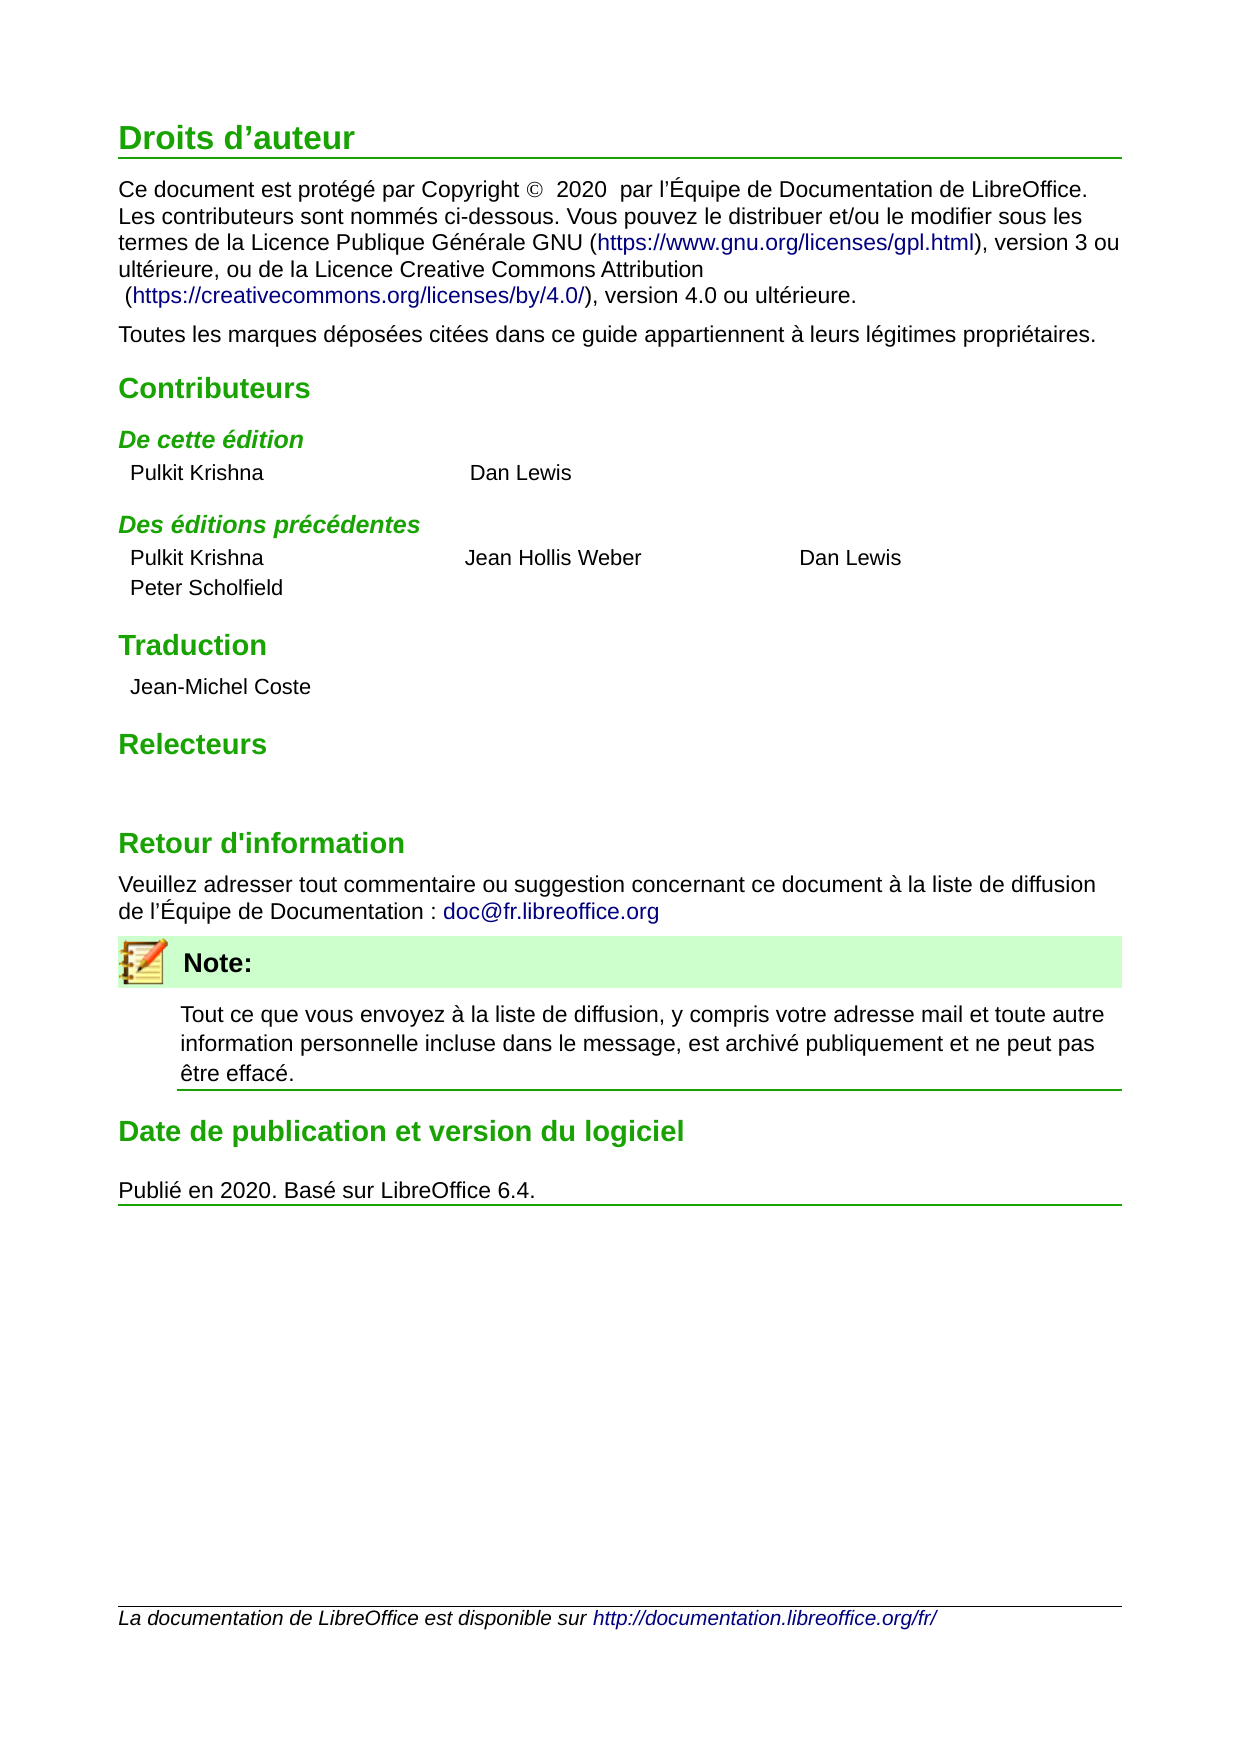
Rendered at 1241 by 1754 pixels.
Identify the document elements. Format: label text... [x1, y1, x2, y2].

table_header Pulkit Krishna [118, 545, 453, 575]
table_header Jean Hollis Weber [453, 545, 787, 575]
text Date de publication et version du logiciel [118, 1114, 1122, 1148]
table_header [788, 773, 1122, 802]
table_header Dan Lewis [788, 545, 1122, 575]
subtitle Relecteurs [118, 727, 1122, 761]
subtitle Des éditions précédentes [118, 510, 1122, 539]
table_header Dan Lewis [458, 460, 789, 489]
picture [119, 937, 170, 988]
subtitle Contributeurs [118, 371, 1122, 404]
text Publié en 2020. Basé sur LibreOffice 6.4. [118, 1177, 1122, 1204]
table_header [453, 773, 787, 802]
subtitle Traduction [118, 628, 1122, 662]
list Note: [118, 936, 1122, 988]
table_header Pulkit Krishna [118, 460, 458, 489]
table_header [788, 674, 1122, 703]
subtitle De cette édition [118, 425, 1122, 454]
table_header [789, 460, 1122, 489]
subtitle Retour d'information [118, 826, 1122, 859]
text Ce document est protégé par Copyright © 2020 par l’Équipe de Documentation de LibreOffice. Les contributeurs sont nommés ci-dessous. Vous pouvez le distribuer et/ou le modifier sous les termes de la Licence Publique Générale GNU (https://www.gnu.org/licenses/gpl.html), version 3 ou ultérieure, ou de la Licence Creative Commons Attribution (https://creativecommons.org/licenses/by/4.0/), version 4.0 ou ultérieure. [118, 176, 1122, 308]
table_cell Peter Scholfield [118, 575, 453, 604]
subtitle Droits d’auteur [118, 118, 1122, 157]
text Tout ce que vous envoyez à la liste de diffusion, y compris votre adresse mail et toute autre information personnelle incluse dans le message, est archivé publiquement et ne peut pas être effacé. [177, 994, 1122, 1089]
table_cell [453, 575, 787, 604]
table_header [118, 773, 453, 802]
table_cell [788, 575, 1122, 604]
text Toutes les marques déposées citées dans ce guide appartiennent à leurs légitimes propriétaires. [118, 321, 1122, 347]
table_header [453, 674, 787, 703]
text Veuillez adresser tout commentaire ou suggestion concernant ce document à la liste de diffusion de l’Équipe de Documentation : doc@fr.libreoffice.org [118, 871, 1122, 924]
table_header Jean-Michel Coste [118, 674, 453, 703]
